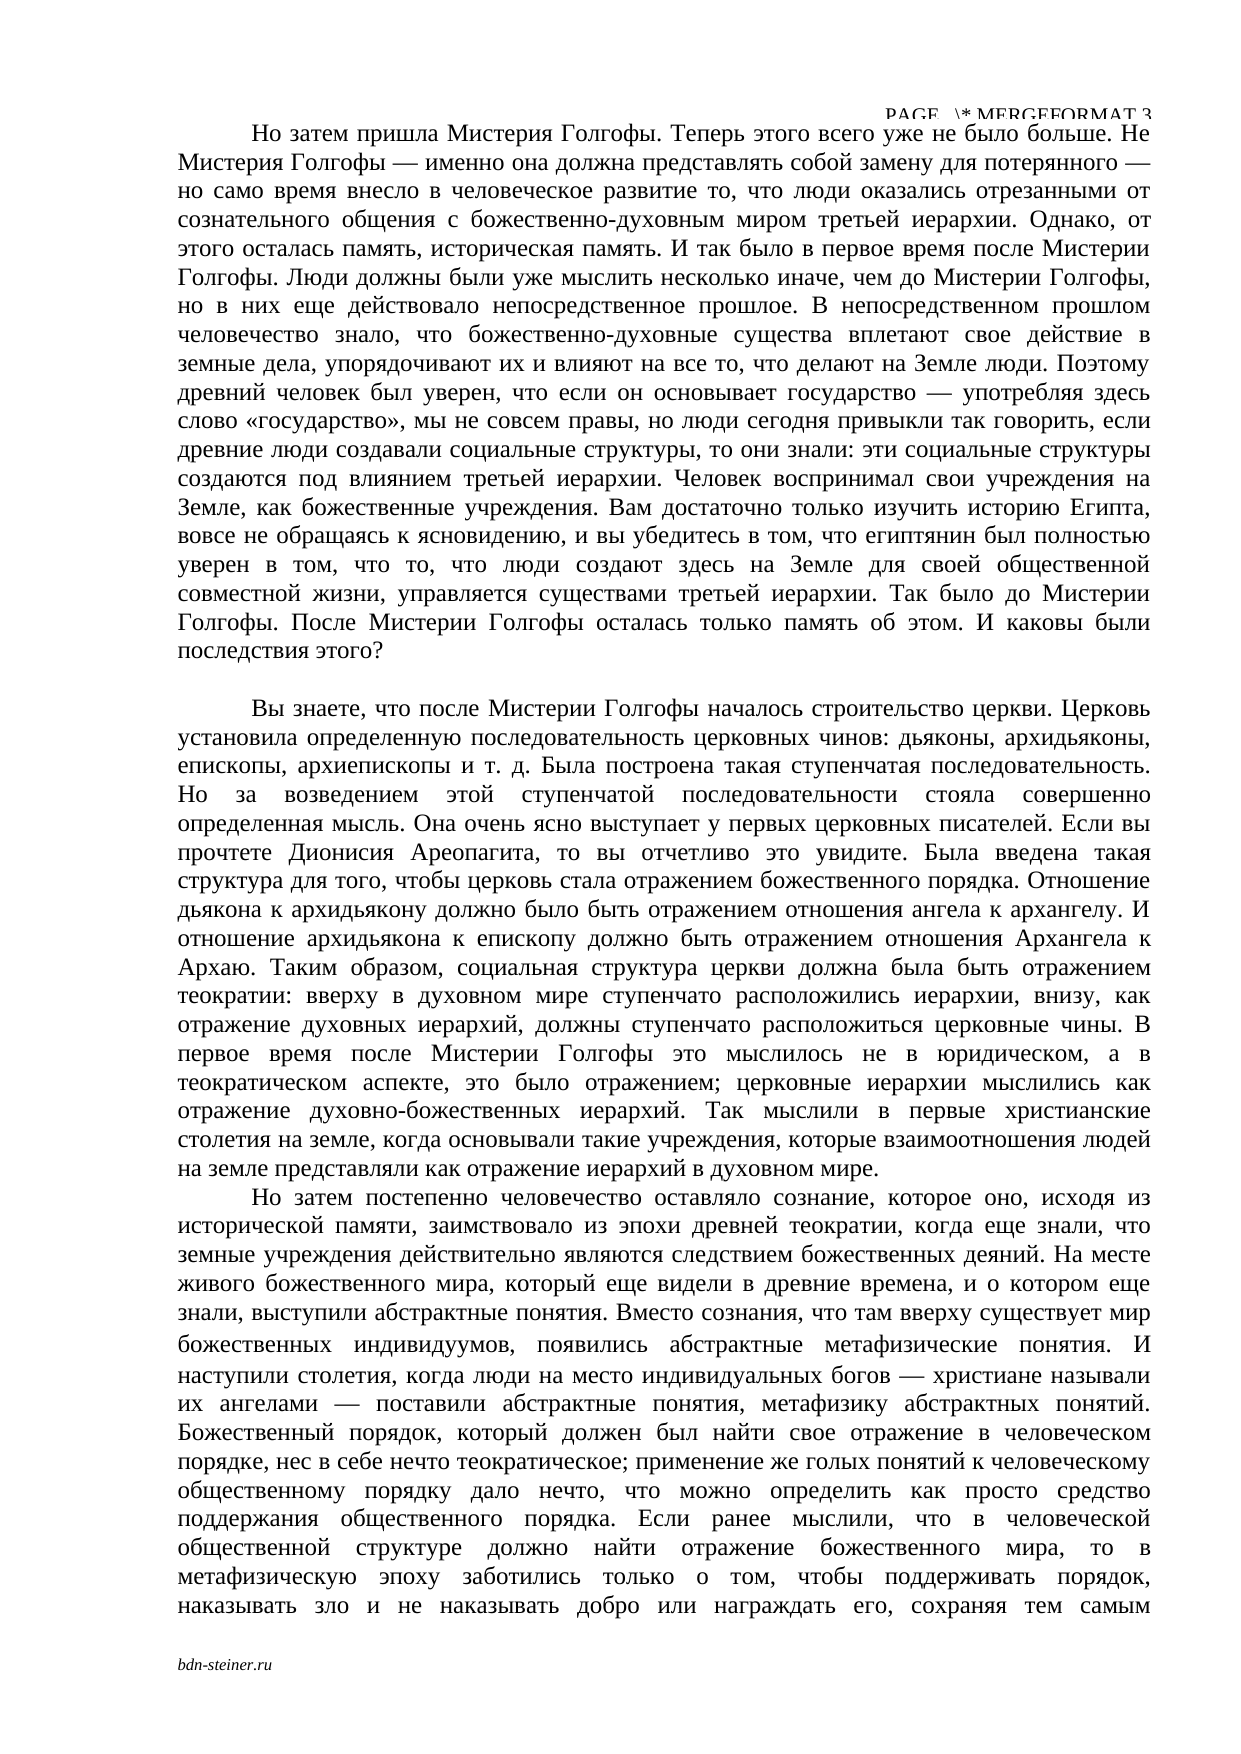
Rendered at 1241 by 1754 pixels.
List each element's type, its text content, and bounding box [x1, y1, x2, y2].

text Но затем пришла Мистерия Голгофы. Теперь этого всего уже не было больше. Не Мистерия Голгофы — именно она должна представлять собой замену для потерянного — но само время внесло в человеческое развитие то, что люди оказались отрезанными от сознательного общения с божественно-духовным миром третьей иерархии. Однако, от этого осталась память, историческая память. И так было в первое время после Мистерии Голгофы. Люди должны были уже мыслить несколько иначе, чем до Мистерии Голгофы, но в них еще действовало непосредственное прошлое. В непосредственном прошлом человечество знало, что божественно-духовные существа вплетают свое действие в земные дела, упорядочивают их и влияют на все то, что делают на Земле люди. Поэтому древний человек был уверен, что если он основывает государство — употребляя здесь слово «государство», мы не совсем правы, но люди сегодня привыкли так говорить, если древние люди создавали социальные структуры, то они знали: эти социальные структуры создаются под влиянием третьей иерархии. Человек воспринимал свои учреждения на Земле, как божественные учреждения. Вам достаточно только изучить историю Египта, вовсе не обращаясь к ясновидению, и вы убедитесь в том, что египтянин был полностью уверен в том, что то, что люди создают здесь на Земле для своей общественной совместной жизни, управляется существами третьей иерархии. Так было до Мистерии Голгофы. После Мистерии Голгофы осталась только память об этом. И каковы были последствия этого? [177, 118, 1152, 664]
text Вы знаете, что после Мистерии Голгофы началось строительство церкви. Церковь установила определенную последовательность церковных чинов: дьяконы, архидьяконы, епископы, архиепископы и т. д. Была построена такая ступенчатая последовательность. Но за возведением этой ступенчатой последовательности стояла совершенно определенная мысль. Она очень ясно выступает у первых церковных писателей. Если вы прочтете Дионисия Ареопагита, то вы отчетливо это увидите. Была введена такая структура для того, чтобы церковь стала отражением божественного порядка. Отношение дьякона к архидьякону должно было быть отражением отношения ангела к архангелу. И отношение архидьякона к епископу должно быть отражением отношения Архангела к Архаю. Таким образом, социальная структура церкви должна была быть отражением теократии: вверху в духовном мире ступенчато расположились иерархии, внизу, как отражение духовных иерархий, должны ступенчато расположиться церковные чины. В первое время после Мистерии Голгофы это мыслилось не в юридическом, а в теократическом аспекте, это было отражением; церковные иерархии мыслились как отражение духовно-божественных иерархий. Так мыслили в первые христианские столетия на земле, когда основывали такие учреждения, которые взаимоотношения людей на земле представляли как отражение иерархий в духовном мире. [177, 693, 1152, 1182]
text Но затем постепенно человечество оставляло сознание, которое оно, исходя из исторической памяти, заимствовало из эпохи древней теократии, когда еще знали, что земные учреждения действительно являются следствием божественных деяний. На месте живого божественного мира, который еще видели в древние времена, и о котором еще знали, выступили абстрактные понятия. Вместо сознания, что там вверху существует мир божественных индивидуумов, появились абстрактные метафизические понятия. И наступили столетия, когда люди на место индивидуальных богов — христиане называли их ангелами — поставили абстрактные понятия, метафизику абстрактных понятий. Божественный порядок, который должен был найти свое отражение в человеческом порядке, нес в себе нечто теократическое; применение же голых понятий к человеческому общественному порядку дало нечто, что можно определить как просто средство поддержания общественного порядка. Если ранее мыслили, что в человеческой общественной структуре должно найти отражение божественного мира, то в метафизическую эпоху заботились только о том, чтобы поддерживать порядок, наказывать зло и не наказывать добро или награждать его, сохраняя тем самым [177, 1182, 1152, 1618]
